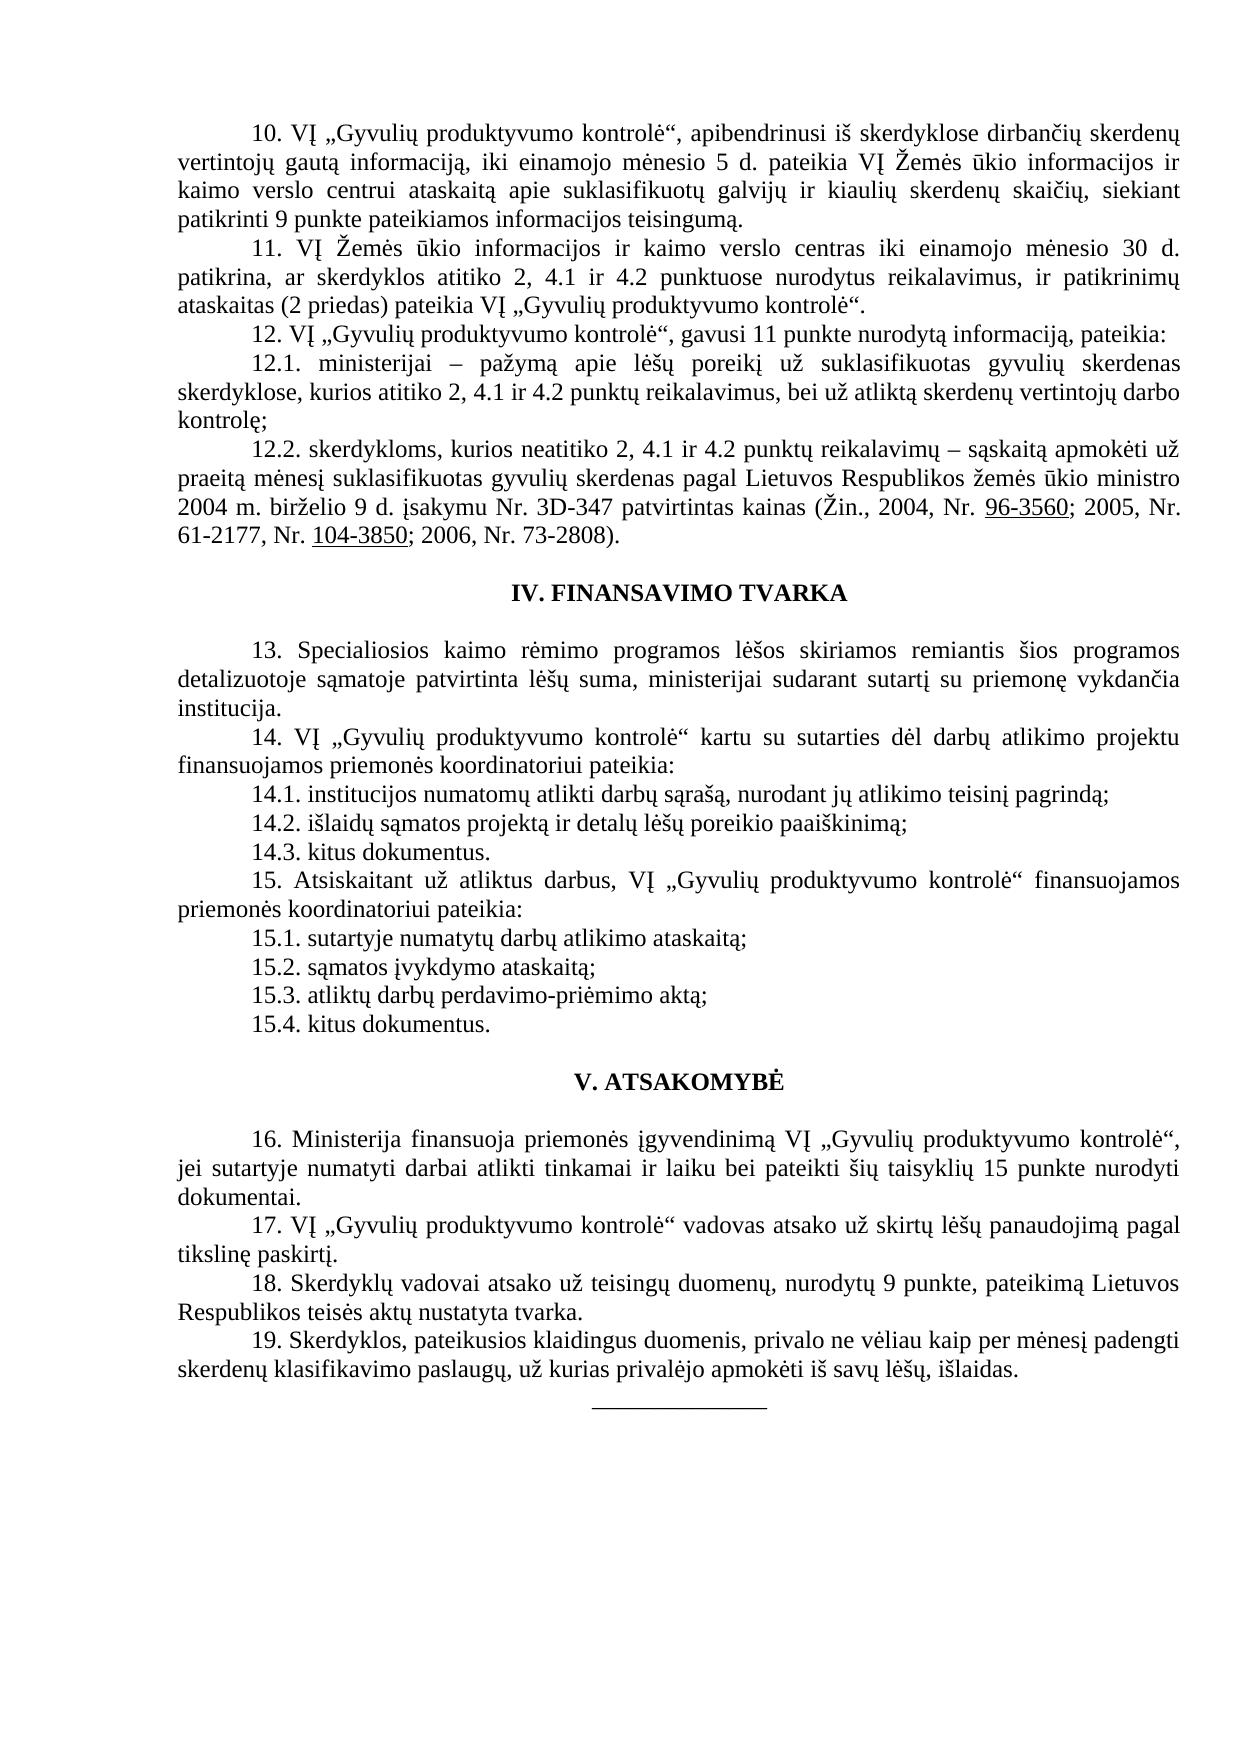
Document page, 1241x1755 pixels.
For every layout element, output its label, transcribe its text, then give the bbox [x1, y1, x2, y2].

text 10. VĮ „Gyvulių produktyvumo kontrolė“, apibendrinusi iš skerdyklose dirbančių skerdenų vertintojų gautą informaciją, iki einamojo mėnesio 5 d. pateikia VĮ Žemės ūkio informacijos ir kaimo verslo centrui ataskaitą apie suklasifikuotų galvijų ir kiaulių skerdenų skaičių, siekiant patikrinti 9 punkte pateikiamos informacijos teisingumą. [177, 118, 1181, 233]
text 14.3. kitus dokumentus. [177, 837, 1181, 866]
text 11. VĮ Žemės ūkio informacijos ir kaimo verslo centras iki einamojo mėnesio 30 d. patikrina, ar skerdyklos atitiko 2, 4.1 ir 4.2 punktuose nurodytus reikalavimus, ir patikrinimų ataskaitas (2 priedas) pateikia VĮ „Gyvulių produktyvumo kontrolė“. [177, 233, 1181, 319]
text 15.3. atliktų darbų perdavimo-priėmimo aktą; [177, 981, 1181, 1009]
text 15.4. kitus dokumentus. [177, 1009, 1181, 1038]
text 12. VĮ „Gyvulių produktyvumo kontrolė“, gavusi 11 punkte nurodytą informaciją, pateikia: [177, 319, 1181, 348]
text 12.2. skerdykloms, kurios neatitiko 2, 4.1 ir 4.2 punktų reikalavimų – sąskaitą apmokėti už praeitą mėnesį suklasifikuotas gyvulių skerdenas pagal Lietuvos Respublikos žemės ūkio ministro 2004 m. birželio 9 d. įsakymu Nr. 3D-347 patvirtintas kainas (Žin., 2004, Nr. 96-3560; 2005, Nr. 61-2177, Nr. 104-3850; 2006, Nr. 73-2808). [177, 434, 1181, 549]
text 16. Ministerija finansuoja priemonės įgyvendinimą VĮ „Gyvulių produktyvumo kontrolė“, jei sutartyje numatyti darbai atlikti tinkamai ir laiku bei pateikti šių taisyklių 15 punkte nurodyti dokumentai. [177, 1124, 1181, 1211]
text 14. VĮ „Gyvulių produktyvumo kontrolė“ kartu su sutarties dėl darbų atlikimo projektu finansuojamos priemonės koordinatoriui pateikia: [177, 722, 1181, 779]
text 15.2. sąmatos įvykdymo ataskaitą; [177, 952, 1181, 981]
text 15. Atsiskaitant už atliktus darbus, VĮ „Gyvulių produktyvumo kontrolė“ finansuojamos priemonės koordinatoriui pateikia: [177, 866, 1181, 923]
text IV. FINANSAVIMO TVARKA [177, 578, 1181, 607]
text 14.2. išlaidų sąmatos projektą ir detalų lėšų poreikio paaiškinimą; [177, 808, 1181, 837]
text ______________ [177, 1383, 1181, 1412]
text 15.1. sutartyje numatytų darbų atlikimo ataskaitą; [177, 923, 1181, 952]
text V. ATSAKOMYBĖ [177, 1067, 1181, 1096]
text 12.1. ministerijai – pažymą apie lėšų poreikį už suklasifikuotas gyvulių skerdenas skerdyklose, kurios atitiko 2, 4.1 ir 4.2 punktų reikalavimus, bei už atliktą skerdenų vertintojų darbo kontrolę; [177, 348, 1181, 434]
text 18. Skerdyklų vadovai atsako už teisingų duomenų, nurodytų 9 punkte, pateikimą Lietuvos Respublikos teisės aktų nustatyta tvarka. [177, 1268, 1181, 1326]
text 13. Specialiosios kaimo rėmimo programos lėšos skiriamos remiantis šios programos detalizuotoje sąmatoje patvirtinta lėšų suma, ministerijai sudarant sutartį su priemonę vykdančia institucija. [177, 636, 1181, 722]
text 19. Skerdyklos, pateikusios klaidingus duomenis, privalo ne vėliau kaip per mėnesį padengti skerdenų klasifikavimo paslaugų, už kurias privalėjo apmokėti iš savų lėšų, išlaidas. [177, 1326, 1181, 1383]
text 14.1. institucijos numatomų atlikti darbų sąrašą, nurodant jų atlikimo teisinį pagrindą; [177, 779, 1181, 808]
text 17. VĮ „Gyvulių produktyvumo kontrolė“ vadovas atsako už skirtų lėšų panaudojimą pagal tikslinę paskirtį. [177, 1211, 1181, 1268]
